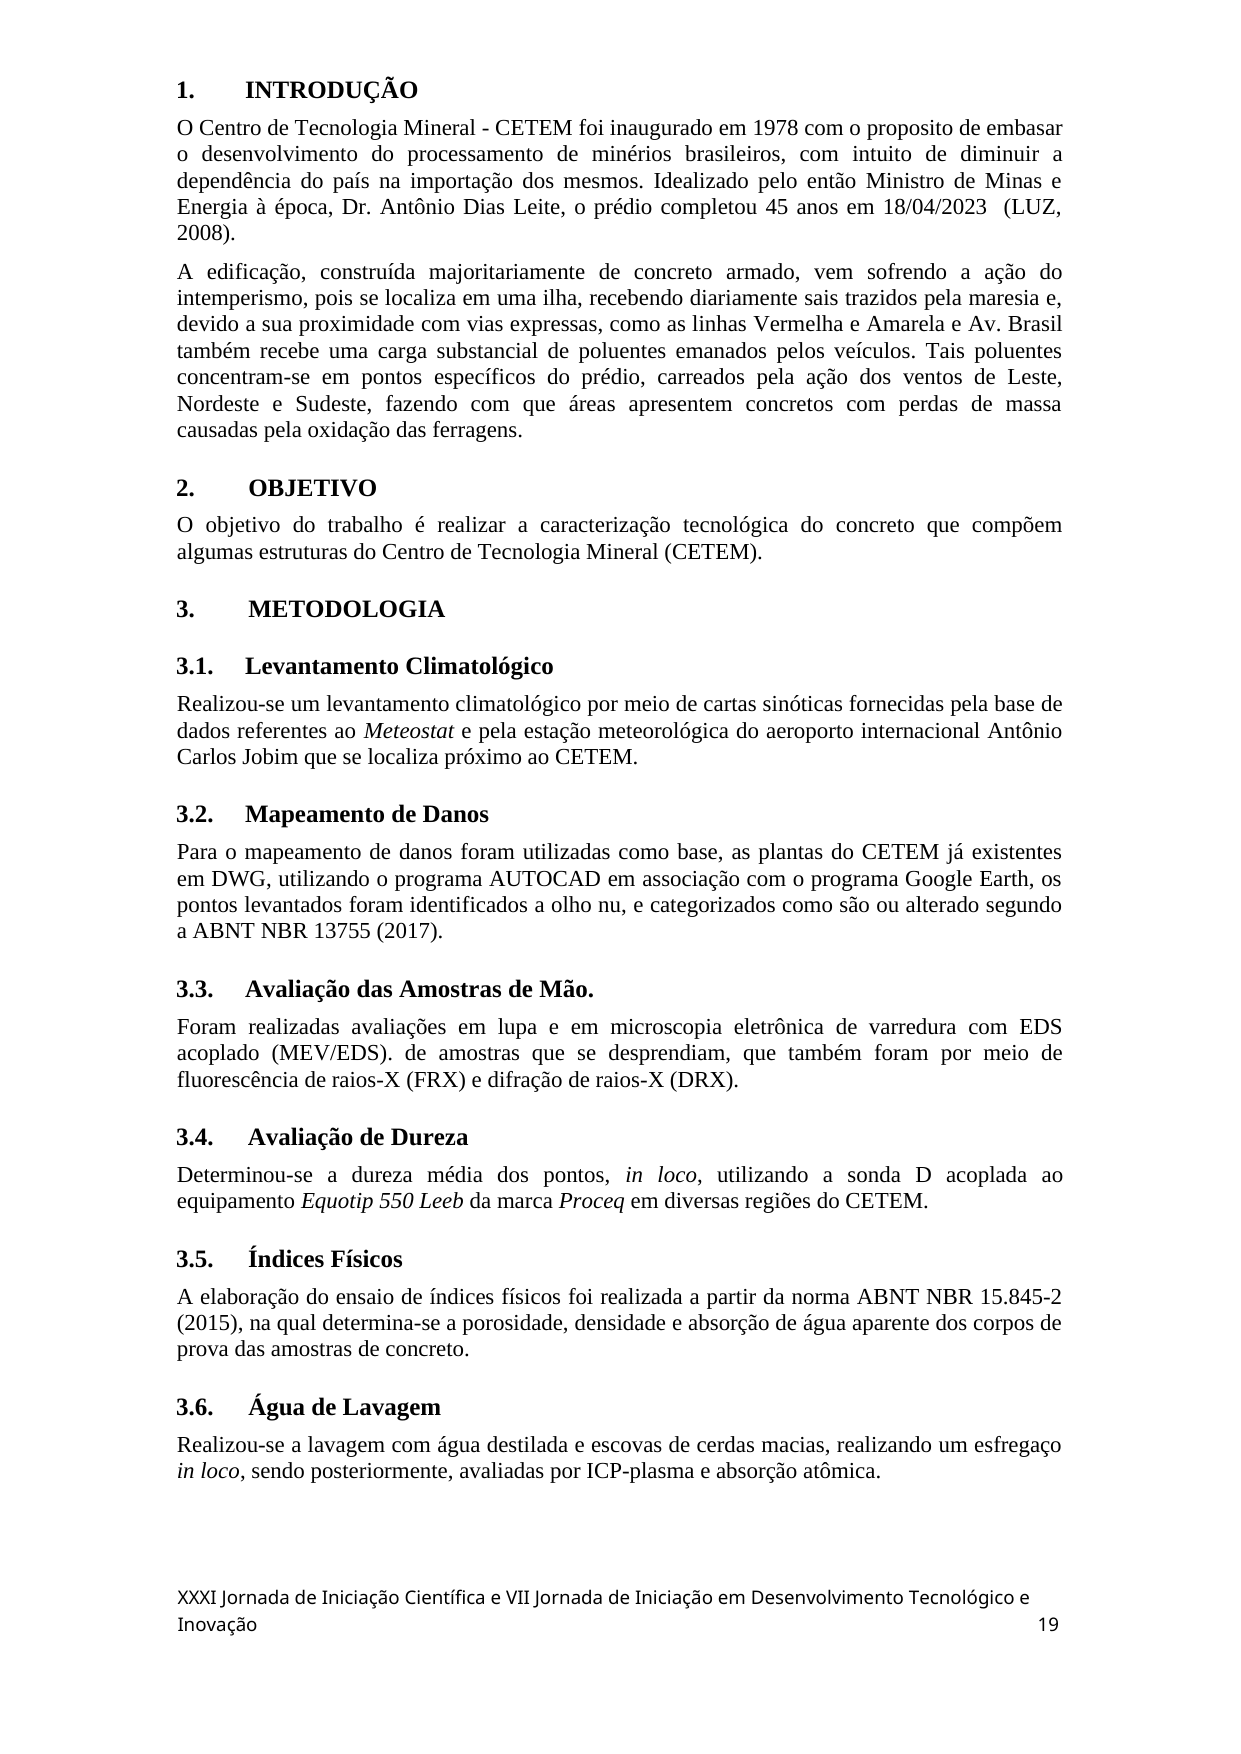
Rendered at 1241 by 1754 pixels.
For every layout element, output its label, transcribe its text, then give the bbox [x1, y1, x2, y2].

text A elaboração do ensaio de índices físicos foi realizada a partir da norma ABNT NBR 15.845-2 (2015), na qual determina-se a porosidade, densidade e absorção de água aparente dos corpos de prova das amostras de concreto. [177, 1283, 1064, 1362]
text 3.3. Avaliação das Amostras de Mão. [176, 974, 1064, 1003]
subtitle 3.5. Índices Físicos [176, 1244, 1064, 1273]
subtitle 3.1. Levantamento Climatológico [176, 651, 1064, 680]
subtitle 3. METODOLOGIA [176, 594, 1064, 623]
text O objetivo do trabalho é realizar a caracterização tecnológica do concreto que compõem algumas estruturas do Centro de Tecnologia Mineral (CETEM). [177, 511, 1064, 564]
text Para o mapeamento de danos foram utilizadas como base, as plantas do CETEM já existentes em DWG, utilizando o programa AUTOCAD em associação com o programa Google Earth, os pontos levantados foram identificados a olho nu, e categorizados como são ou alterado segundo a ABNT NBR 13755 (2017). [177, 838, 1064, 944]
text A edificação, construída majoritariamente de concreto armado, vem sofrendo a ação do intemperismo, pois se localiza em uma ilha, recebendo diariamente sais trazidos pela maresia e, devido a sua proximidade com vias expressas, como as linhas Vermelha e Amarela e Av. Brasil também recebe uma carga substancial de poluentes emanados pelos veículos. Tais poluentes concentram-se em pontos específicos do prédio, carreados pela ação dos ventos de Leste, Nordeste e Sudeste, fazendo com que áreas apresentem concretos com perdas de massa causadas pela oxidação das ferragens. [177, 258, 1064, 442]
subtitle 3.4. Avaliação de Dureza [176, 1122, 1064, 1151]
subtitle 1. INTRODUÇÃO [176, 75, 1064, 104]
subtitle 3.6. Água de Lavagem [176, 1392, 1064, 1421]
text Realizou-se a lavagem com água destilada e escovas de cerdas macias, realizando um esfregaço in loco, sendo posteriormente, avaliadas por ICP-plasma e absorção atômica. [177, 1431, 1064, 1484]
text Realizou-se um levantamento climatológico por meio de cartas sinóticas fornecidas pela base de dados referentes ao Meteostat e pela estação meteorológica do aeroporto internacional Antônio Carlos Jobim que se localiza próximo ao CETEM. [177, 690, 1064, 769]
subtitle 2. OBJETIVO [176, 472, 1064, 501]
text Foram realizadas avaliações em lupa e em microscopia eletrônica de varredura com EDS acoplado (MEV/EDS). de amostras que se desprendiam, que também foram por meio de fluorescência de raios-X (FRX) e difração de raios-X (DRX). [177, 1013, 1064, 1092]
text Determinou-se a dureza média dos pontos, in loco, utilizando a sonda D acoplada ao equipamento Equotip 550 Leeb da marca Proceq em diversas regiões do CETEM. [177, 1161, 1064, 1214]
subtitle 3.2. Mapeamento de Danos [176, 799, 1064, 828]
text O Centro de Tecnologia Mineral - CETEM foi inaugurado em 1978 com o proposito de embasar o desenvolvimento do processamento de minérios brasileiros, com intuito de diminuir a dependência do país na importação dos mesmos. Idealizado pelo então Ministro de Minas e Energia à época, Dr. Antônio Dias Leite, o prédio completou 45 anos em 18/04/2023 (LUZ, 2008). [177, 114, 1064, 246]
